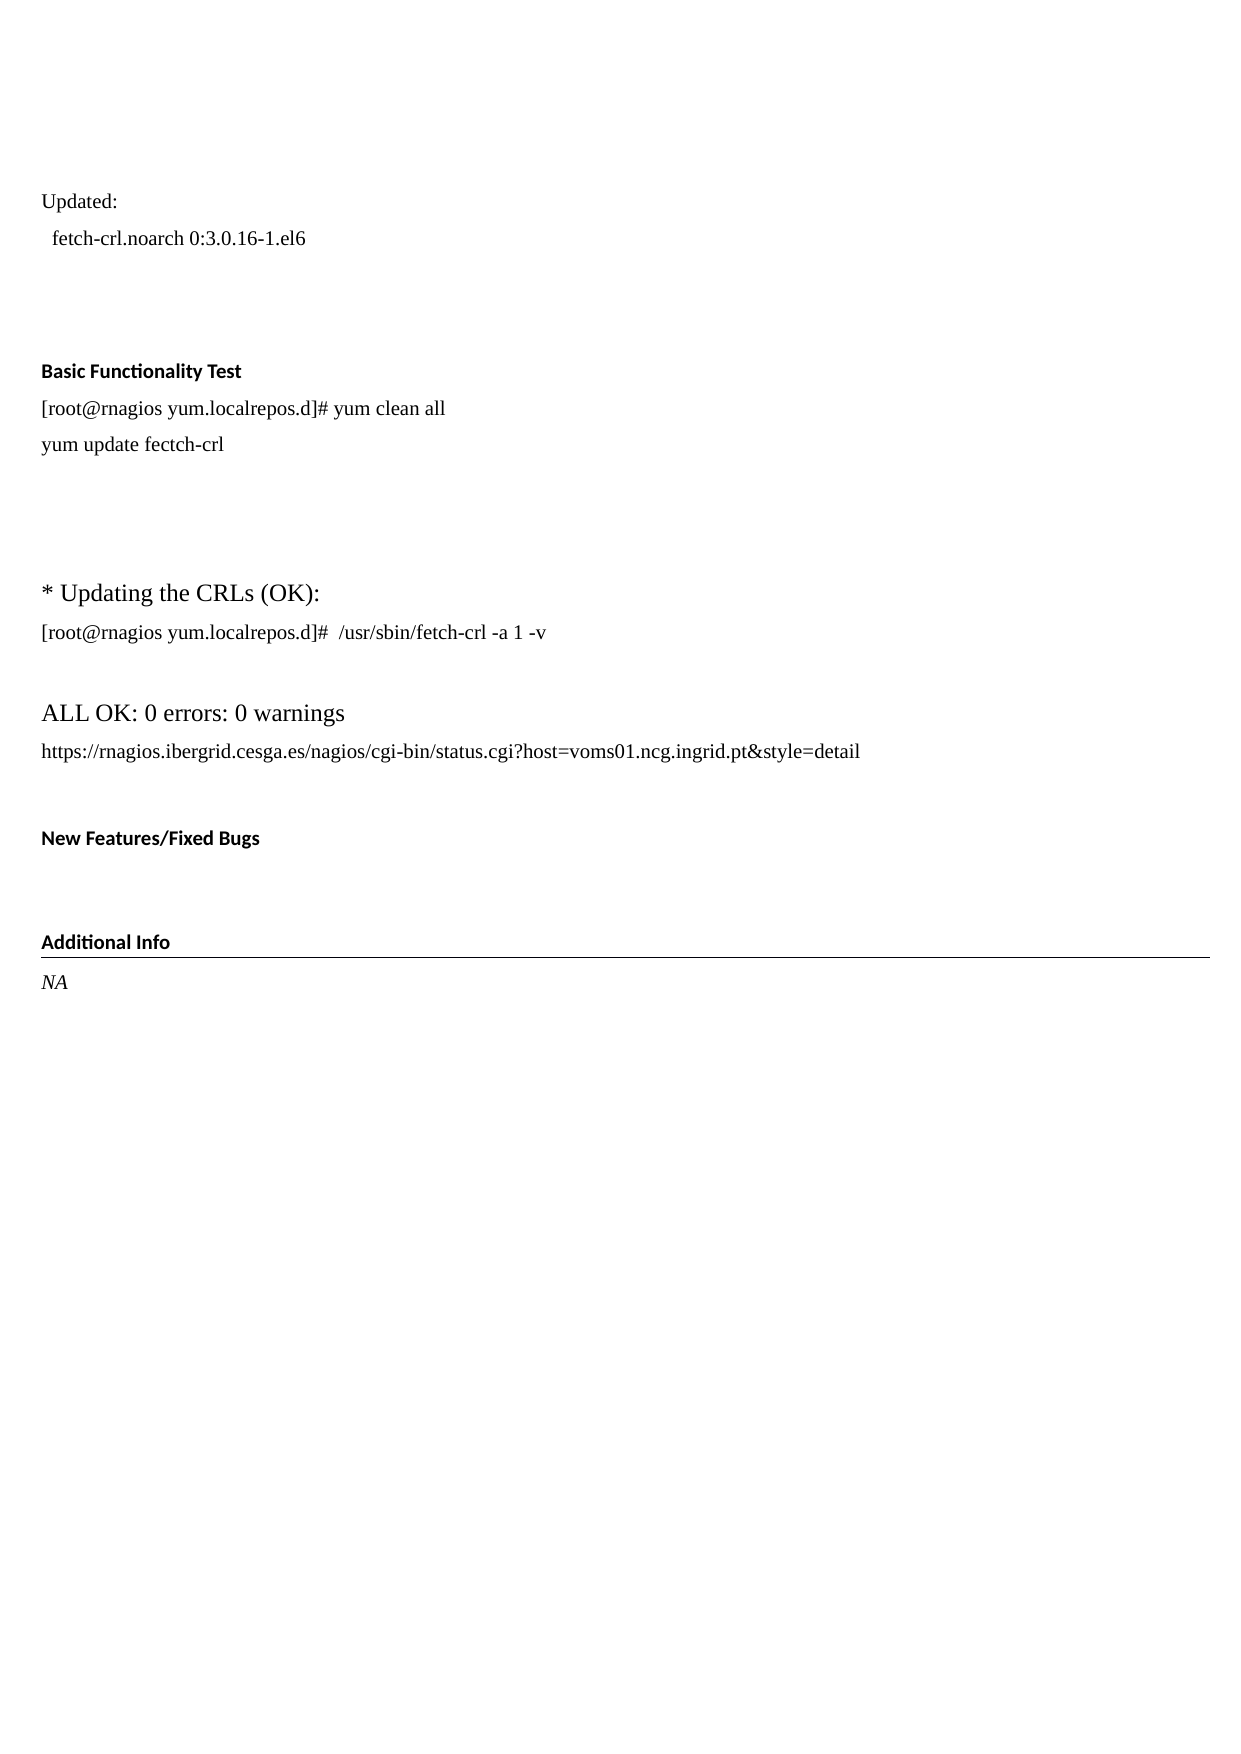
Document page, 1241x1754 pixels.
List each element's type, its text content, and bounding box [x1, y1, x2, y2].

text * Updating the CRLs (OK): [41, 578, 1210, 607]
text [root@rnagios yum.localrepos.d]# /usr/sbin/fetch-crl -a 1 -v [41, 620, 1210, 644]
subtitle New Features/Fixed Bugs [41, 825, 1210, 850]
text fetch-crl.noarch 0:3.0.16-1.el6 [41, 225, 1210, 249]
text [root@rnagios yum.localrepos.d]# yum clean all [41, 396, 1210, 420]
text NA [41, 970, 1210, 994]
text yum update fectch-crl [41, 432, 1210, 456]
text https://rnagios.ibergrid.cesga.es/nagios/cgi-bin/status.cgi?host=voms01.ncg.ingrid.pt&style=detail [41, 739, 1210, 763]
text ALL OK: 0 errors: 0 warnings [41, 698, 1210, 726]
text Updated: [41, 189, 1210, 213]
subtitle Basic Functionality Test [41, 358, 1210, 383]
subtitle Additional Info [41, 929, 1210, 957]
